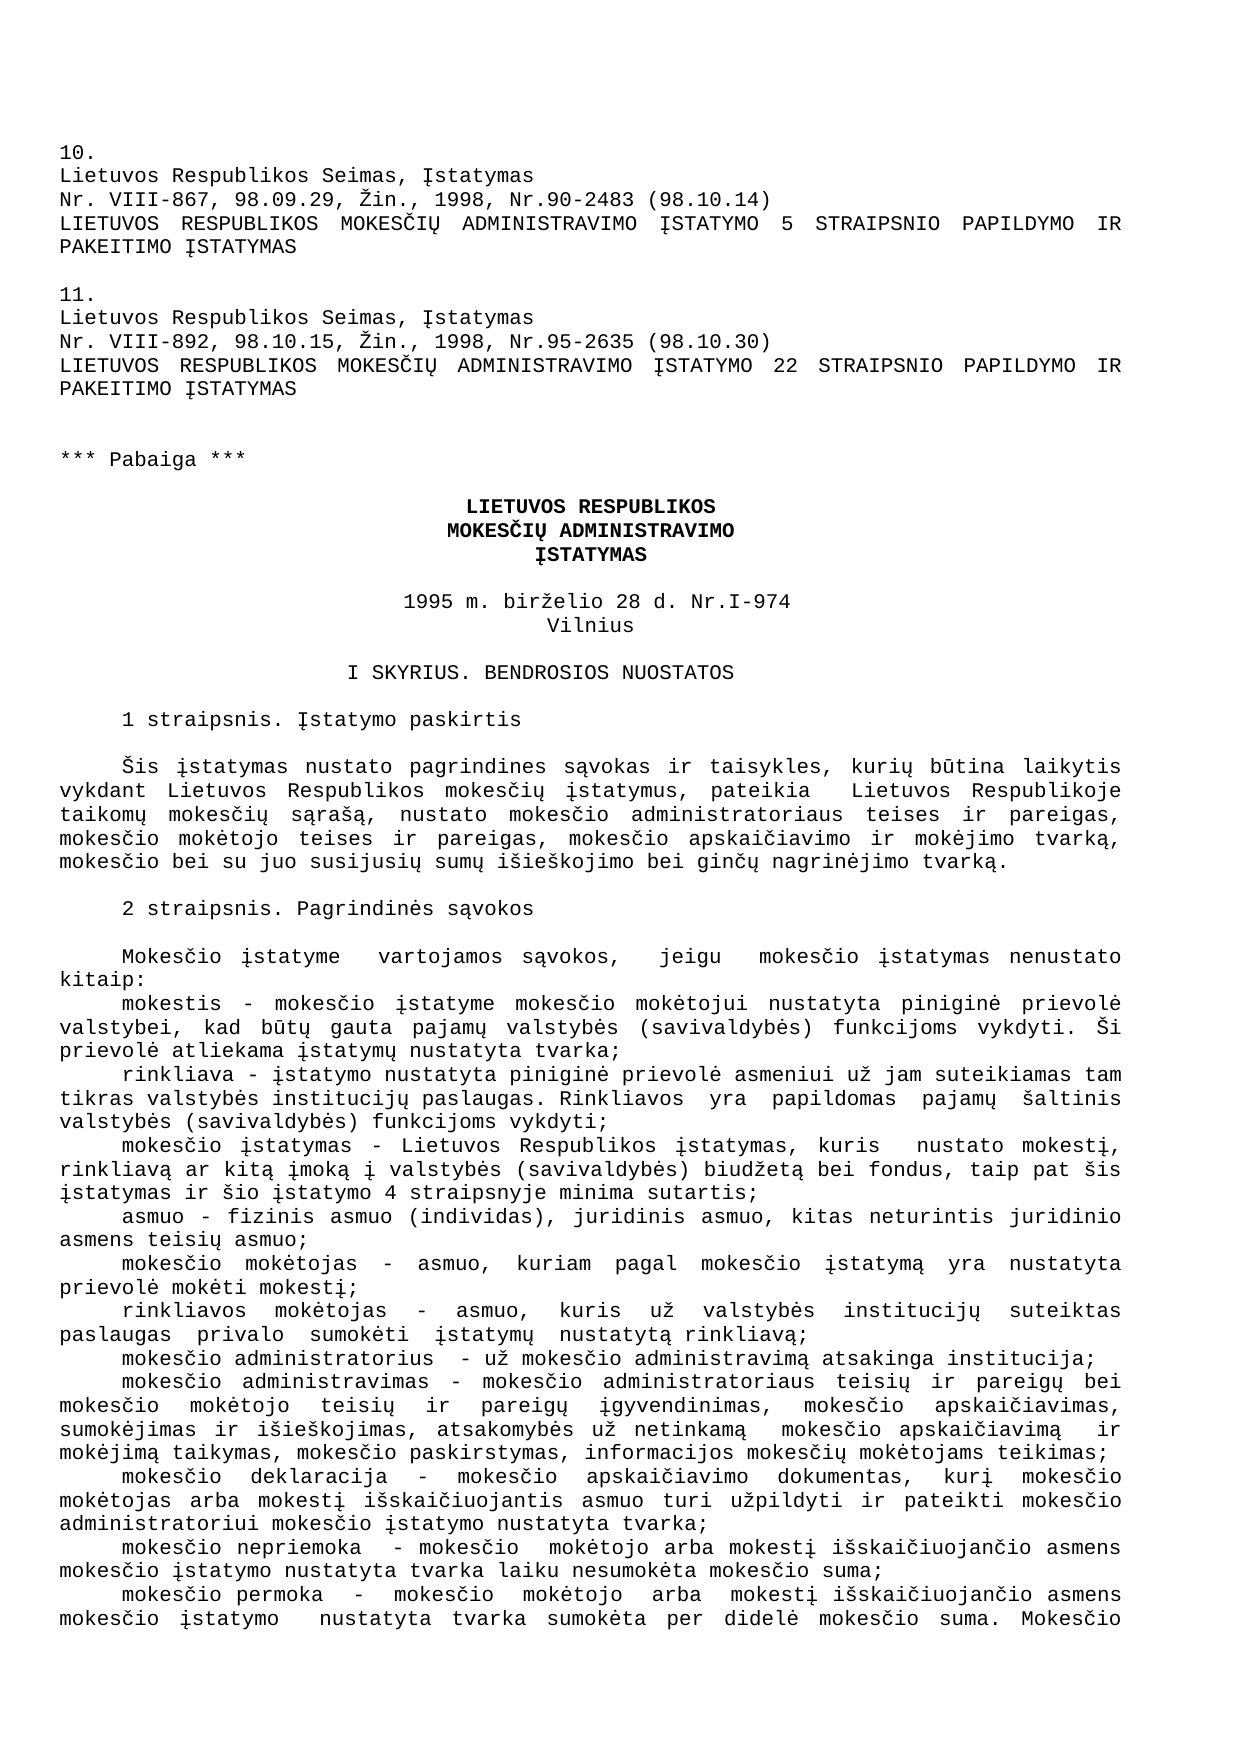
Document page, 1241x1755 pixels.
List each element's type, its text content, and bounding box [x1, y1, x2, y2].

text 1995 m. birželio 28 d. Nr.I-974 [59, 591, 1122, 615]
text Lietuvos Respublikos Seimas, Įstatymas [59, 165, 1122, 189]
text LIETUVOS RESPUBLIKOS MOKESČIŲ ADMINISTRAVIMO ĮSTATYMO 5 STRAIPSNIO PAPILDYMO IR PAKEITIMO ĮSTATYMAS [59, 213, 1122, 260]
text 2 straipsnis. Pagrindinės sąvokos [59, 898, 1122, 922]
text asmuo - fizinis asmuo (individas), juridinis asmuo, kitas neturintis juridinio asmens teisių asmuo; [59, 1206, 1122, 1253]
text mokesčio administratorius - už mokesčio administravimą atsakinga institucija; [59, 1348, 1122, 1371]
text MOKESČIŲ ADMINISTRAVIMO [59, 520, 1122, 544]
text mokesčio permoka - mokesčio mokėtojo arba mokestį išskaičiuojančio asmens mokesčio įstatymo nustatyta tvarka sumokėta per didelė mokesčio suma. Mokesčio [59, 1584, 1122, 1631]
text 1 straipsnis. Įstatymo paskirtis [59, 709, 1122, 733]
text mokesčio administravimas - mokesčio administratoriaus teisių ir pareigų bei mokesčio mokėtojo teisių ir pareigų įgyvendinimas, mokesčio apskaičiavimas, sumokėjimas ir išieškojimas, atsakomybės už netinkamą mokesčio apskaičiavimą ir mokėjimą taikymas, mokesčio paskirstymas, informacijos mokesčių mokėtojams teikimas; [59, 1371, 1122, 1466]
text rinkliavos mokėtojas - asmuo, kuris už valstybės institucijų suteiktas paslaugas privalo sumokėti įstatymų nustatytą rinkliavą; [59, 1300, 1122, 1348]
text LIETUVOS RESPUBLIKOS [59, 496, 1122, 520]
text Mokesčio įstatyme vartojamos sąvokos, jeigu mokesčio įstatymas nenustato kitaip: [59, 946, 1122, 993]
text Lietuvos Respublikos Seimas, Įstatymas [59, 307, 1122, 331]
text mokesčio deklaracija - mokesčio apskaičiavimo dokumentas, kurį mokesčio mokėtojas arba mokestį išskaičiuojantis asmuo turi užpildyti ir pateikti mokesčio administratoriui mokesčio įstatymo nustatyta tvarka; [59, 1466, 1122, 1537]
text 10. [59, 142, 1122, 165]
text Vilnius [59, 615, 1122, 638]
text mokesčio nepriemoka - mokesčio mokėtojo arba mokestį išskaičiuojančio asmens mokesčio įstatymo nustatyta tvarka laiku nesumokėta mokesčio suma; [59, 1537, 1122, 1584]
text *** Pabaiga *** [59, 449, 1122, 473]
text I SKYRIUS. BENDROSIOS NUOSTATOS [59, 662, 1122, 686]
text Nr. VIII-867, 98.09.29, Žin., 1998, Nr.90-2483 (98.10.14) [59, 189, 1122, 213]
text mokesčio mokėtojas - asmuo, kuriam pagal mokesčio įstatymą yra nustatyta prievolė mokėti mokestį; [59, 1253, 1122, 1300]
text mokesčio įstatymas - Lietuvos Respublikos įstatymas, kuris nustato mokestį, rinkliavą ar kitą įmoką į valstybės (savivaldybės) biudžetą bei fondus, taip pat šis įstatymas ir šio įstatymo 4 straipsnyje minima sutartis; [59, 1135, 1122, 1206]
text Šis įstatymas nustato pagrindines sąvokas ir taisykles, kurių būtina laikytis vykdant Lietuvos Respublikos mokesčių įstatymus, pateikia Lietuvos Respublikoje taikomų mokesčių sąrašą, nustato mokesčio administratoriaus teises ir pareigas, mokesčio mokėtojo teises ir pareigas, mokesčio apskaičiavimo ir mokėjimo tvarką, mokesčio bei su juo susijusių sumų išieškojimo bei ginčų nagrinėjimo tvarką. [59, 757, 1122, 875]
text mokestis - mokesčio įstatyme mokesčio mokėtojui nustatyta piniginė prievolė valstybei, kad būtų gauta pajamų valstybės (savivaldybės) funkcijoms vykdyti. Ši prievolė atliekama įstatymų nustatyta tvarka; [59, 993, 1122, 1064]
text rinkliava - įstatymo nustatyta piniginė prievolė asmeniui už jam suteikiamas tam tikras valstybės institucijų paslaugas. Rinkliavos yra papildomas pajamų šaltinis valstybės (savivaldybės) funkcijoms vykdyti; [59, 1064, 1122, 1135]
text Nr. VIII-892, 98.10.15, Žin., 1998, Nr.95-2635 (98.10.30) [59, 331, 1122, 354]
text ĮSTATYMAS [59, 544, 1122, 567]
text LIETUVOS RESPUBLIKOS MOKESČIŲ ADMINISTRAVIMO ĮSTATYMO 22 STRAIPSNIO PAPILDYMO IR PAKEITIMO ĮSTATYMAS [59, 354, 1122, 402]
text 11. [59, 284, 1122, 307]
